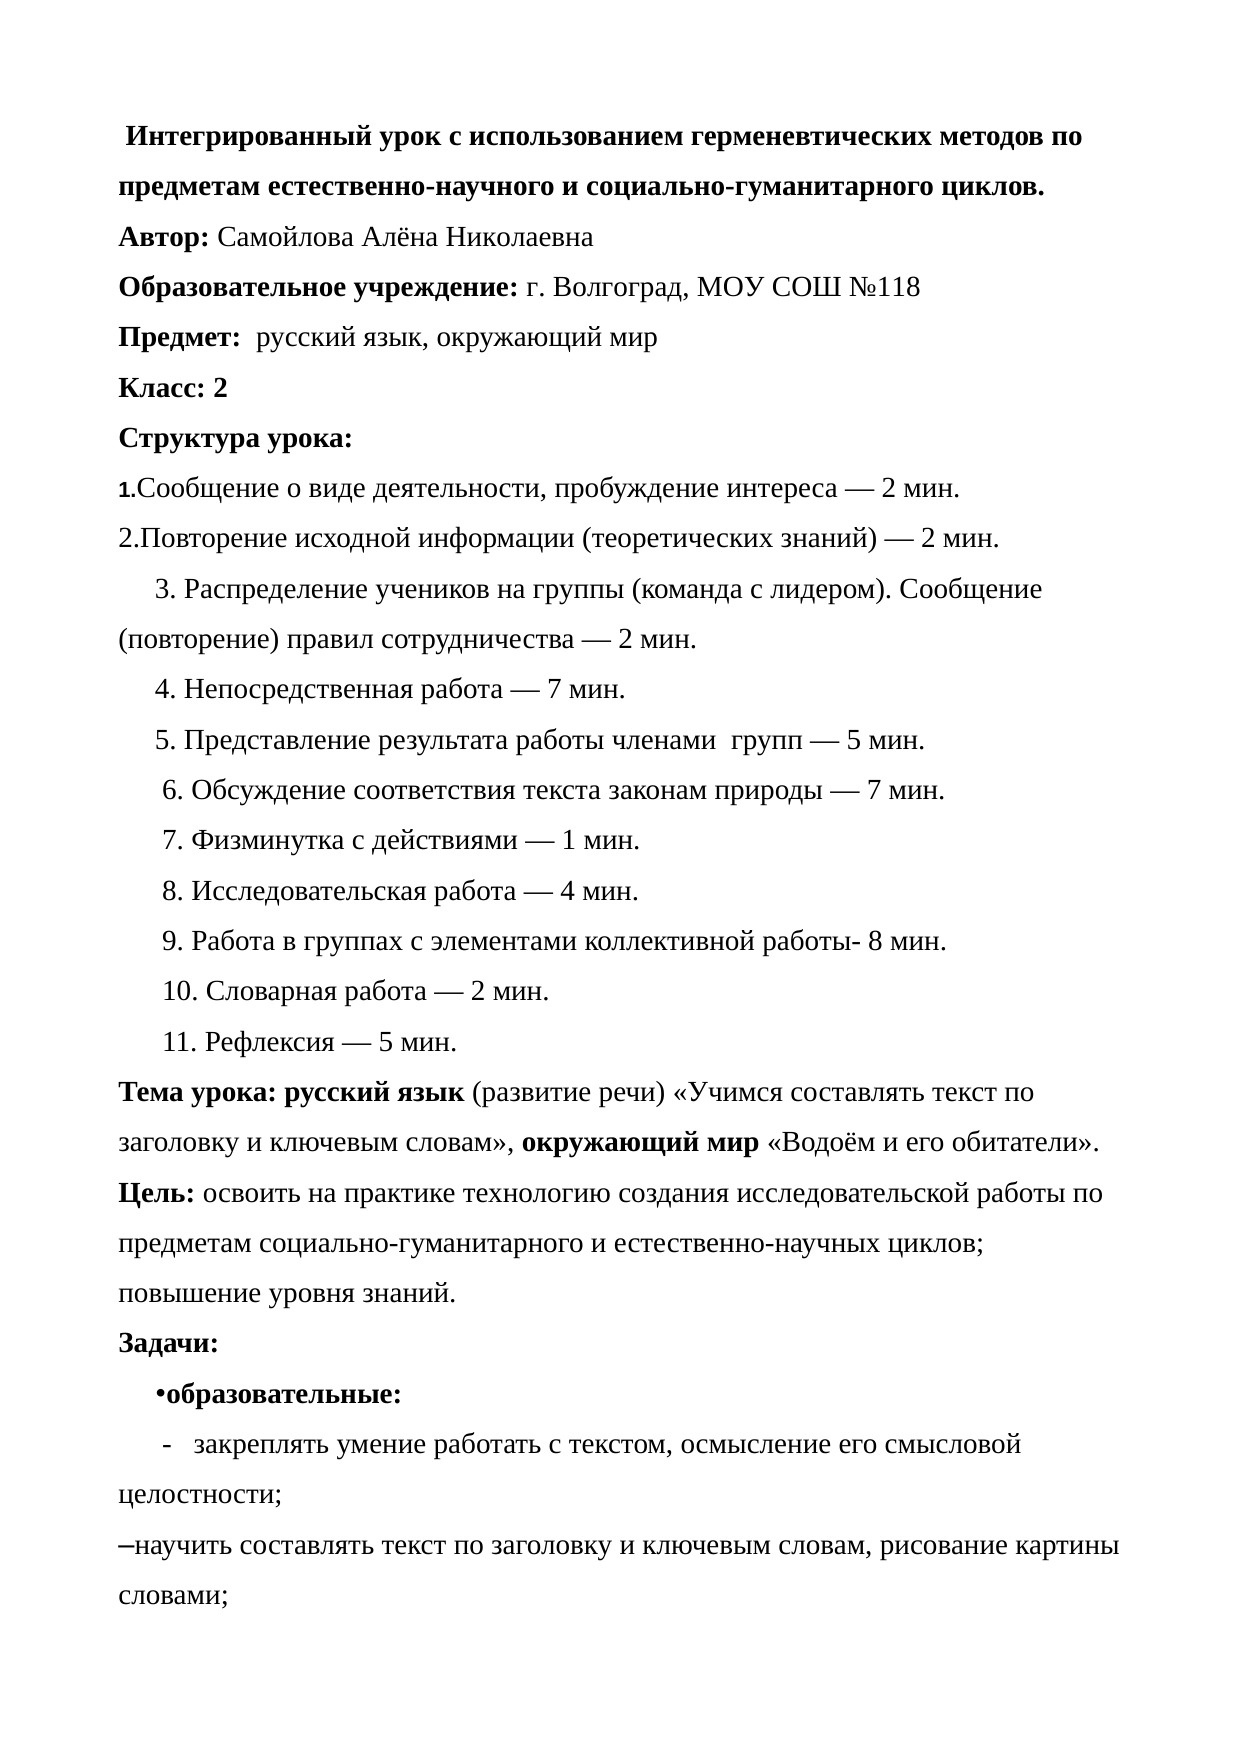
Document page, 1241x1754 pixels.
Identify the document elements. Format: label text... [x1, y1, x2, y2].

text Класс: 2 [118, 370, 1122, 403]
text 10. Словарная работа — 2 мин. [118, 973, 1122, 1007]
text Предмет: русский язык, окружающий мир [118, 319, 1122, 353]
list Повторение исходной информации (теоретических знаний) — 2 мин. [118, 521, 1122, 554]
text 5. Представление результата работы членами групп — 5 мин. [118, 722, 1122, 755]
text 4. Непосредственная работа — 7 мин. [118, 672, 1122, 705]
list Сообщение о виде деятельности, пробуждение интереса — 2 мин. [118, 470, 1122, 504]
text 7. Физминутка с действиями — 1 мин. [118, 822, 1122, 856]
text Тема урока: русский язык (развитие речи) «Учимся составлять текст по заголовку и ключевым словам», окружающий мир «Водоём и его обитатели». [118, 1074, 1122, 1158]
text - закреплять умение работать с текстом, осмысление его смысловой целостности; [118, 1426, 1122, 1510]
text Задачи: [118, 1326, 1122, 1359]
text 9. Работа в группах с элементами коллективной работы- 8 мин. [118, 923, 1122, 957]
text Образовательное учреждение: г. Волгоград, МОУ СОШ №118 [118, 269, 1122, 303]
text Цель: освоить на практике технологию создания исследовательской работы по предметам социально-гуманитарного и естественно-научных циклов; повышение уровня знаний. [118, 1175, 1122, 1309]
text 8. Исследовательская работа — 4 мин. [118, 873, 1122, 906]
list образовательные: [156, 1376, 1122, 1409]
text Автор: Самойлова Алёна Николаевна [118, 219, 1122, 252]
text 11. Рефлексия — 5 мин. [118, 1024, 1122, 1057]
text 3. Распределение учеников на группы (команда с лидером). Сообщение (повторение) правил сотрудничества — 2 мин. [118, 571, 1122, 655]
text Интегрированный урок с использованием герменевтических методов по предметам естественно-научного и социально-гуманитарного циклов. [118, 118, 1122, 202]
text Структура урока: [118, 420, 1122, 453]
text 6. Обсуждение соответствия текста законам природы — 7 мин. [118, 772, 1122, 806]
list научить составлять текст по заголовку и ключевым словам, рисование картины словами; [118, 1527, 1122, 1611]
